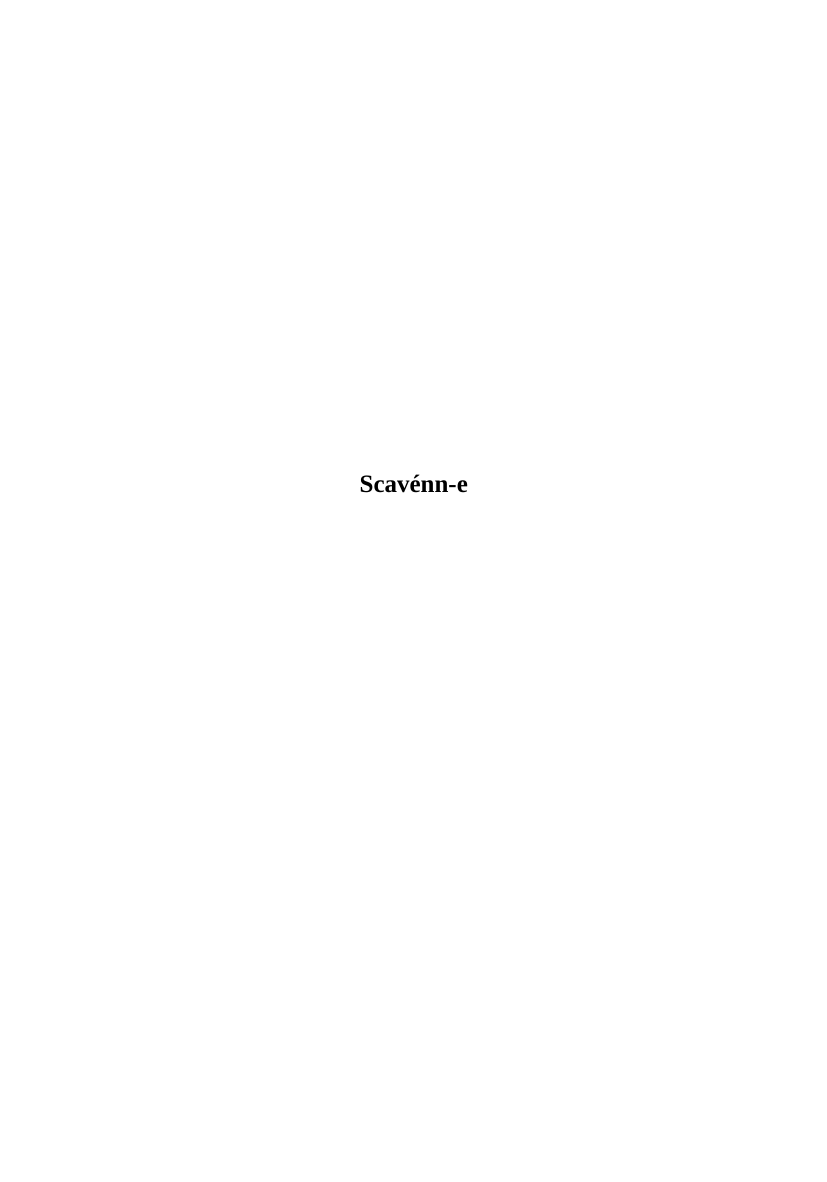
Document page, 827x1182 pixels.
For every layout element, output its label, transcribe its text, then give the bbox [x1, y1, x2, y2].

subtitle Scavénn-e [88, 469, 738, 498]
